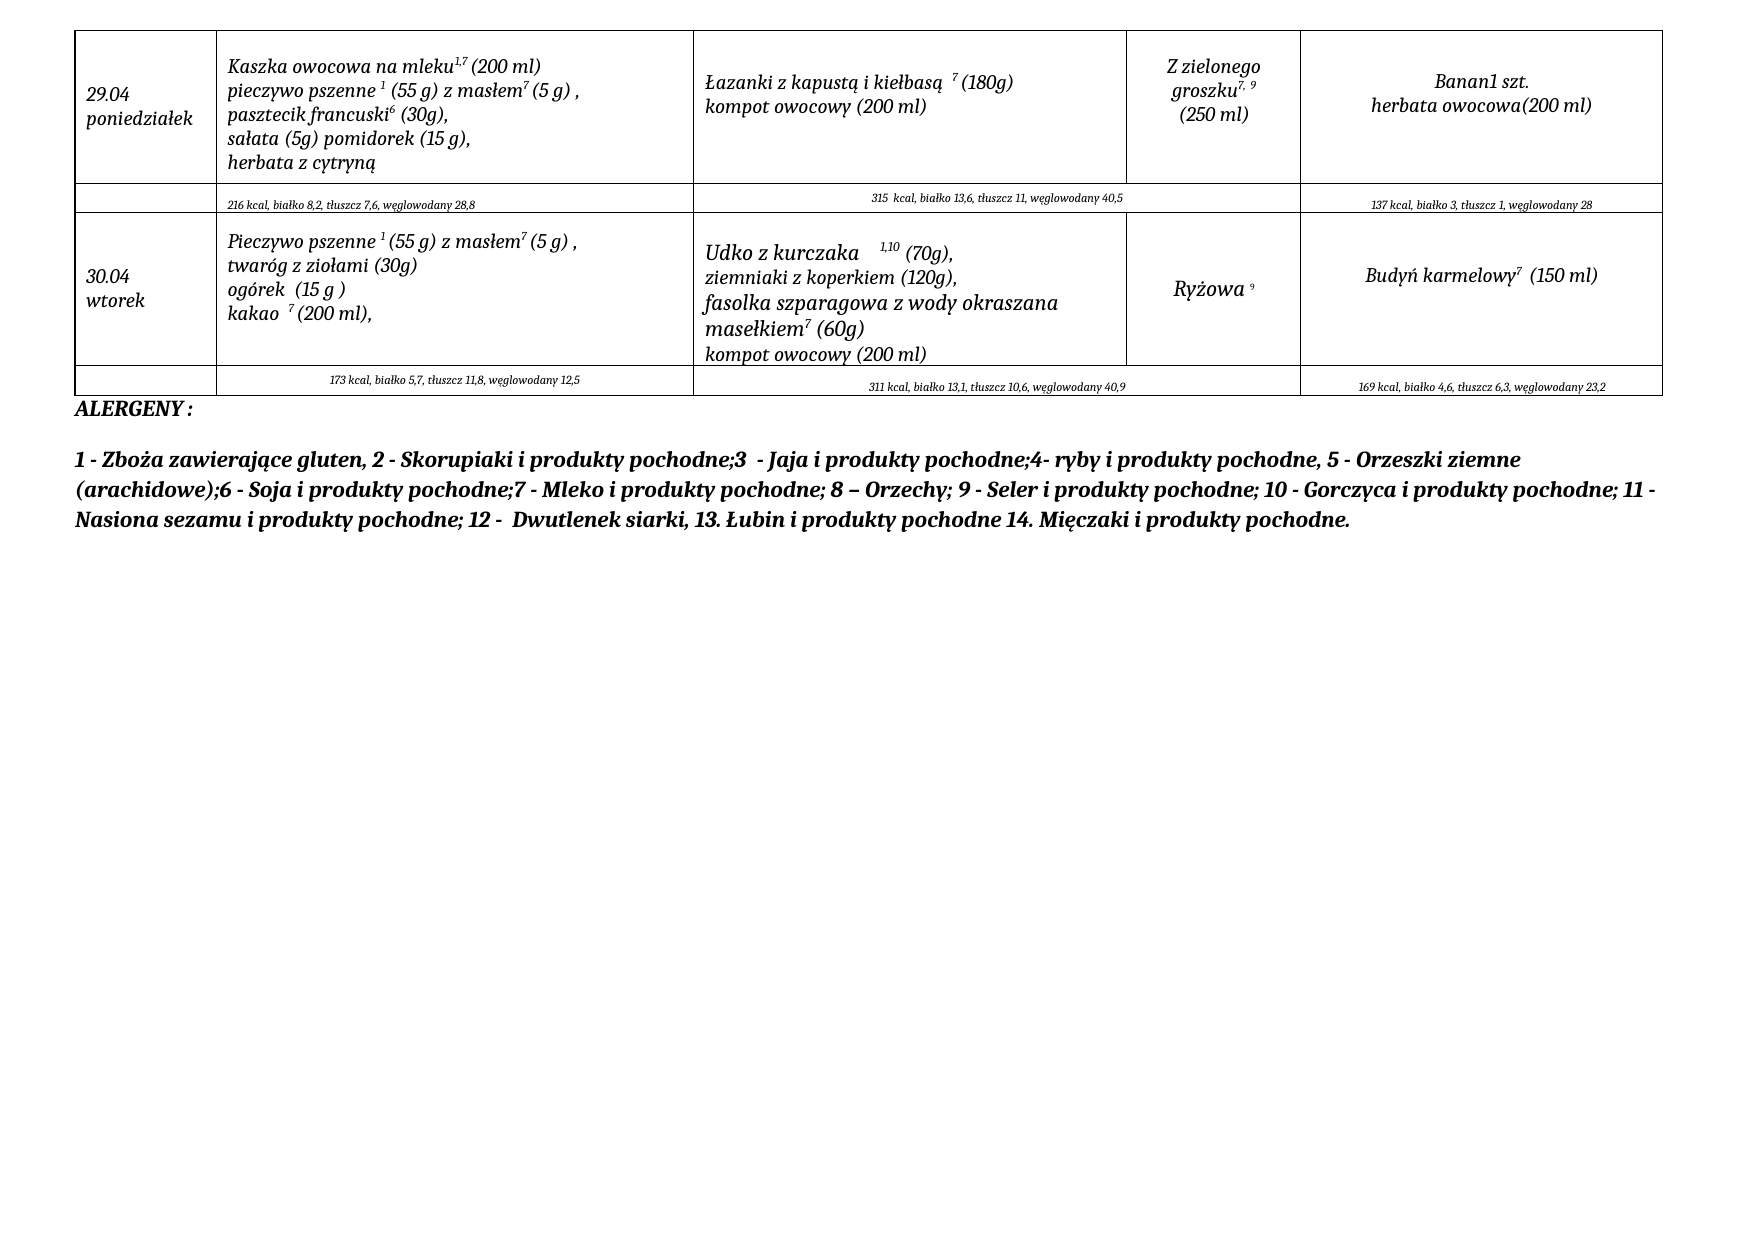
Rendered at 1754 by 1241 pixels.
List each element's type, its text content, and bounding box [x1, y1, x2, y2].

text ALERGENY : [75, 396, 1679, 422]
table_cell Udko z kurczaka 1,10 (70g), ziemniaki z koperkiem (120g), fasolka szparagowa z wody okraszana masełkiem7 (60g) kompot owocowy (200 ml) [694, 213, 1126, 365]
table_cell 29.04 poniedziałek [76, 31, 216, 183]
table_cell Pieczywo pszenne 1 (55 g) z masłem7 (5 g) , twaróg z ziołami (30g) ogórek (15 g ) kakao 7 (200 ml), [217, 213, 693, 365]
table_cell 137 kcal, białko 3, tłuszcz 1, węglowodany 28 [1301, 184, 1662, 212]
table_cell Z zielonego groszku7, 9 (250 ml) [1127, 31, 1300, 183]
table_cell 169 kcal, białko 4,6, tłuszcz 6,3, węglowodany 23,2 [1301, 366, 1662, 395]
text 1 - Zboża zawierające gluten, 2 - Skorupiaki i produkty pochodne;3 - Jaja i produkty pochodne;4- ryby i produkty pochodne, 5 - Orzeszki ziemne (arachidowe);6 - Soja i produkty pochodne;7 - Mleko i produkty pochodne; 8 – Orzechy; 9 - Seler i produkty pochodne; 10 - Gorczyca i produkty pochodne; 11 - Nasiona sezamu i produkty pochodne; 12 - Dwutlenek siarki, 13. Łubin i produkty pochodne 14. Mięczaki i produkty pochodne. [75, 447, 1679, 534]
table_cell 216 kcal, białko 8,2, tłuszcz 7,6, węglowodany 28,8 [217, 184, 693, 212]
table_cell Kaszka owocowa na mleku1,7 (200 ml) pieczywo pszenne 1 (55 g) z masłem7 (5 g) , pasztecik francuski6 (30g), sałata (5g) pomidorek (15 g), herbata z cytryną [217, 31, 693, 183]
table_cell [76, 184, 216, 212]
table_cell 311 kcal, białko 13,1, tłuszcz 10,6, węglowodany 40,9 [694, 366, 1300, 395]
table_cell [76, 366, 216, 395]
table_cell 173 kcal, białko 5,7, tłuszcz 11,8, węglowodany 12,5 [217, 366, 693, 395]
table_cell Ryżowa 9 [1127, 213, 1300, 365]
table_cell 30.04 wtorek [76, 213, 216, 365]
table_cell Budyń karmelowy7 (150 ml) [1301, 213, 1662, 365]
table_cell 315 kcal, białko 13,6, tłuszcz 11, węglowodany 40,5 [694, 184, 1300, 212]
table_cell Banan1 szt. herbata owocowa(200 ml) [1301, 31, 1662, 183]
table_cell Łazanki z kapustą i kiełbasą 7 (180g) kompot owocowy (200 ml) [694, 31, 1126, 183]
